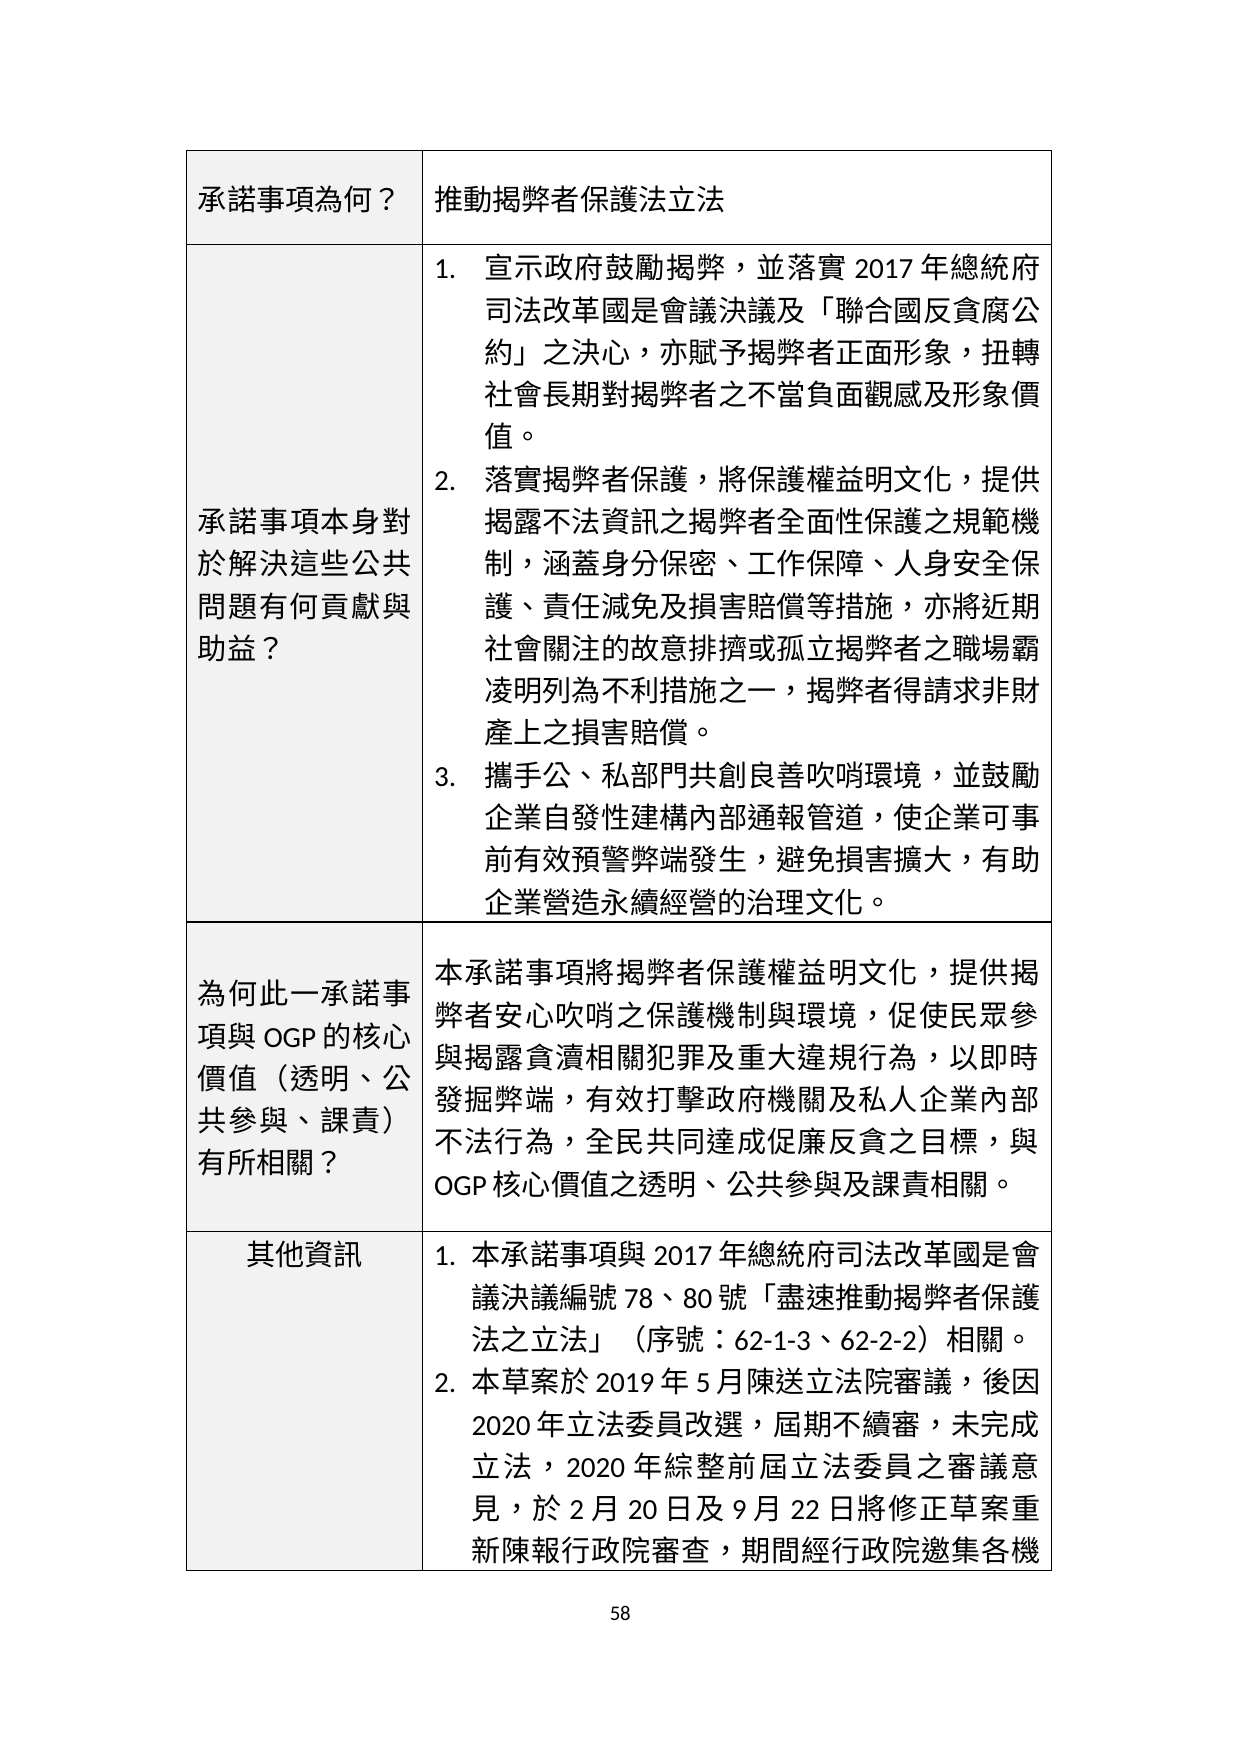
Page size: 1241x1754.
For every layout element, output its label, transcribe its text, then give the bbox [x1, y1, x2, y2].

table_cell 本承諾事項與2017年總統府司法改革國是會議決議編號78、80號「盡速推動揭弊者保護法之立法」（序號：62-1-3、62-2-2）相關。 本草案於2019年5月陳送立法院審議，後因2020年立法委員改選，屆期不續審，未完成立法，2020年綜整前屆立法委員之審議意見，於2月20日及9月22日將修正草案重新陳報行政院審查，期間經行政院邀集各機 [423, 1232, 1051, 1570]
table_cell 承諾事項為何？ [187, 151, 422, 244]
table_cell 宣示政府鼓勵揭弊，並落實2017年總統府司法改革國是會議決議及「聯合國反貪腐公約」之決心，亦賦予揭弊者正面形象，扭轉社會長期對揭弊者之不當負面觀感及形象價值。 落實揭弊者保護，將保護權益明文化，提供揭露不法資訊之揭弊者全面性保護之規範機制，涵蓋身分保密、工作保障、人身安全保護、責任減免及損害賠償等措施，亦將近期社會關注的故意排擠或孤立揭弊者之職場霸凌明列為不利措施之一，揭弊者得請求非財產上之損害賠償。 攜手公、私部門共創良善吹哨環境，並鼓勵企業自發性建構內部通報管道，使企業可事前有效預警弊端發生，避免損害擴大，有助企業營造永續經營的治理文化。 [423, 245, 1051, 921]
table_cell 本承諾事項將揭弊者保護權益明文化，提供揭弊者安心吹哨之保護機制與環境，促使民眾參與揭露貪瀆相關犯罪及重大違規行為，以即時發掘弊端，有效打擊政府機關及私人企業內部不法行為，全民共同達成促廉反貪之目標，與OGP核心價值之透明、公共參與及課責相關。 [423, 923, 1051, 1231]
table_cell 推動揭弊者保護法立法 [423, 151, 1051, 244]
table_cell 為何此一承諾事項與OGP的核心價值（透明、公共參與、課責）有所相關？ [187, 923, 422, 1231]
table_cell 承諾事項本身對於解決這些公共問題有何貢獻與助益？ [187, 245, 422, 921]
table_cell 其他資訊 [187, 1232, 422, 1570]
